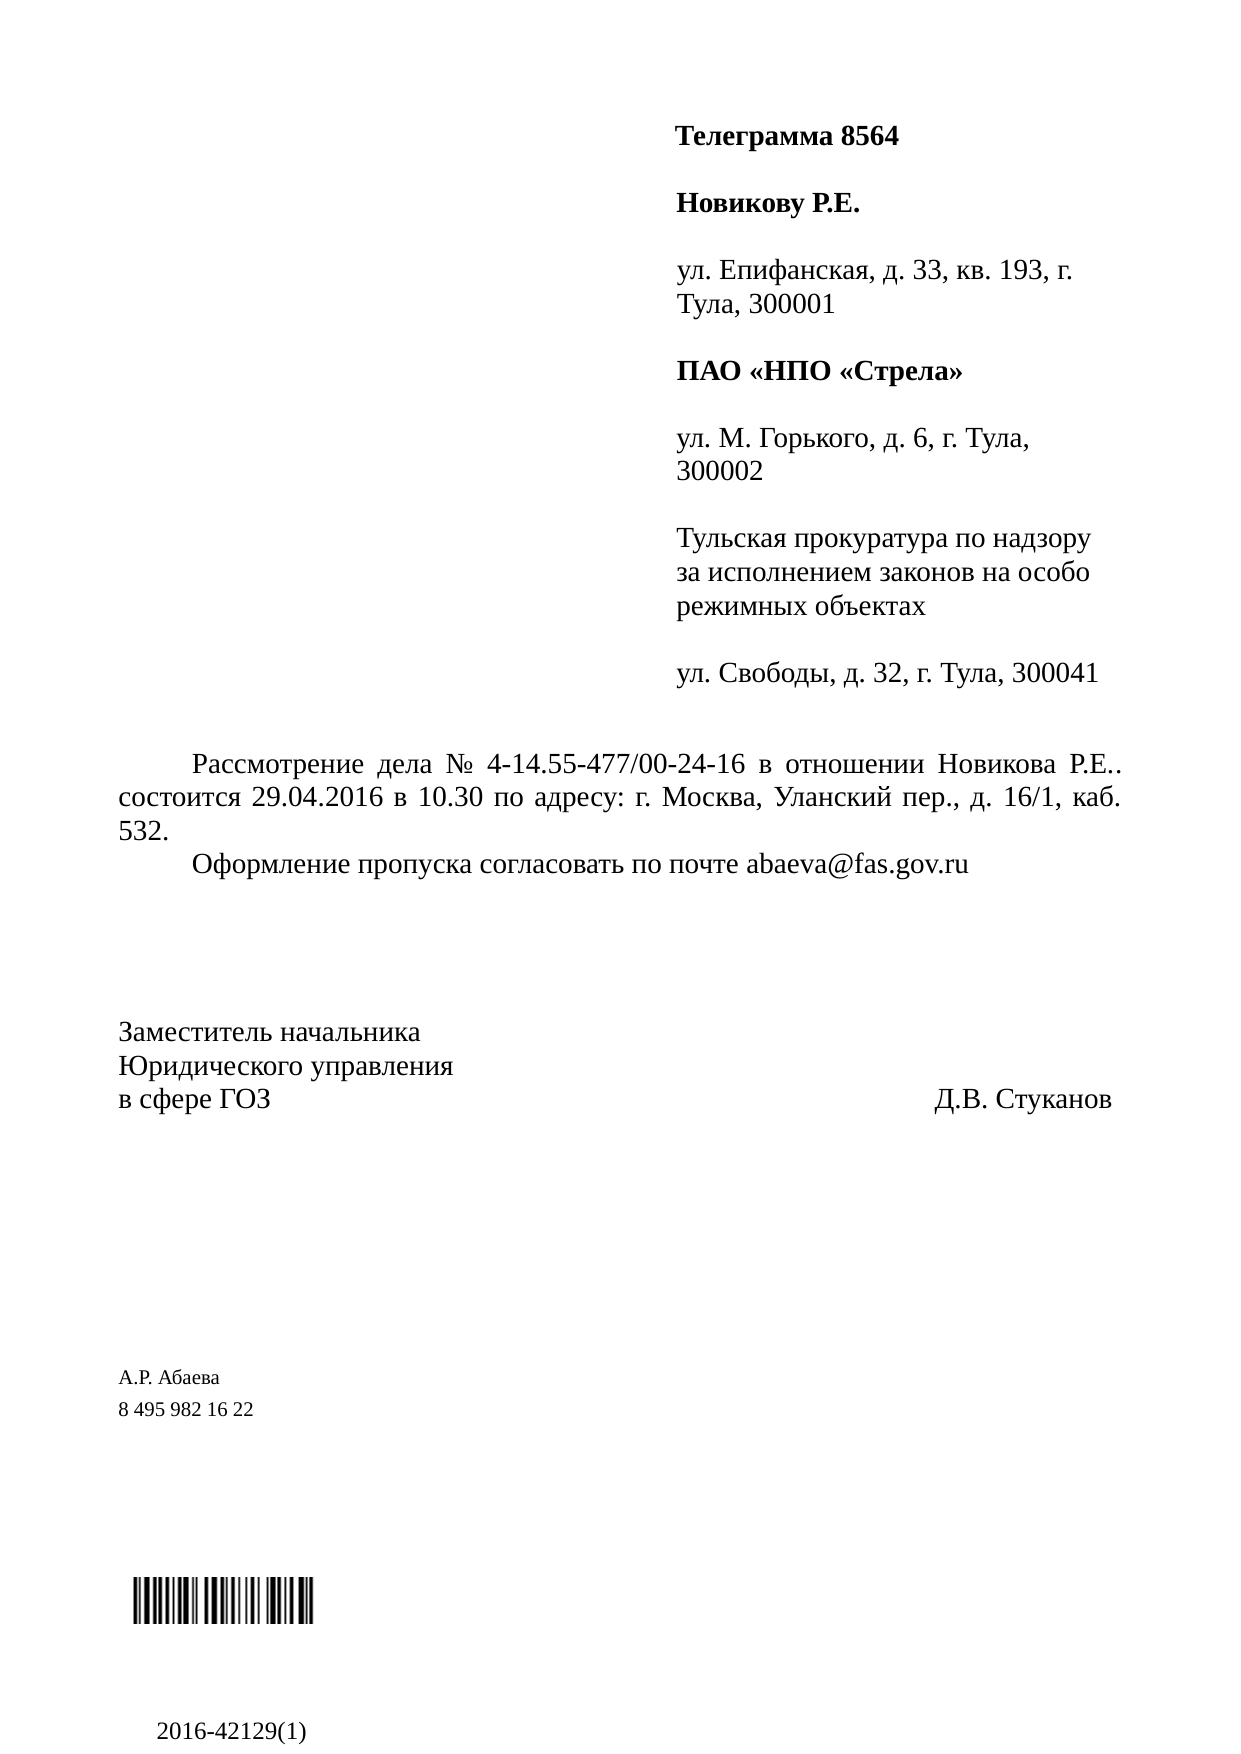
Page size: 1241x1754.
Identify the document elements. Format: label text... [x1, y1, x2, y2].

text в сфере ГОЗ Д.В. Стуканов [118, 1081, 1122, 1115]
picture [118, 1577, 331, 1624]
text ПАО «НПО «Стрела» [677, 353, 1122, 386]
text Телеграмма 8564 [118, 118, 906, 152]
text Новикову Р.Е. [676, 185, 1122, 219]
text Оформление пропуска согласовать по почте abaeva@fas.gov.ru [118, 846, 1122, 880]
text ул. Епифанская, д. 33, кв. 193, г. Тула, 300001 [677, 252, 1122, 319]
text А.Р. Абаева [118, 1365, 1122, 1389]
text Заместитель начальника [118, 1014, 1122, 1048]
text Тульская прокуратура по надзору за исполнением законов на особо режимных объектах [676, 521, 1122, 621]
text ул. М. Горького, д. 6, г. Тула, 300002 [676, 420, 1122, 487]
text Юридического управления [118, 1048, 1122, 1081]
text ул. Свободы, д. 32, г. Тула, 300041 [676, 655, 1122, 688]
text 8 495 982 16 22 [118, 1389, 1122, 1422]
text Рассмотрение дела № 4-14.55-477/00-24-16 в отношении Новикова Р.Е.. состоится 29.04.2016 в 10.30 по адресу: г. Москва, Уланский пер., д. 16/1, каб. 532. [118, 746, 1122, 846]
